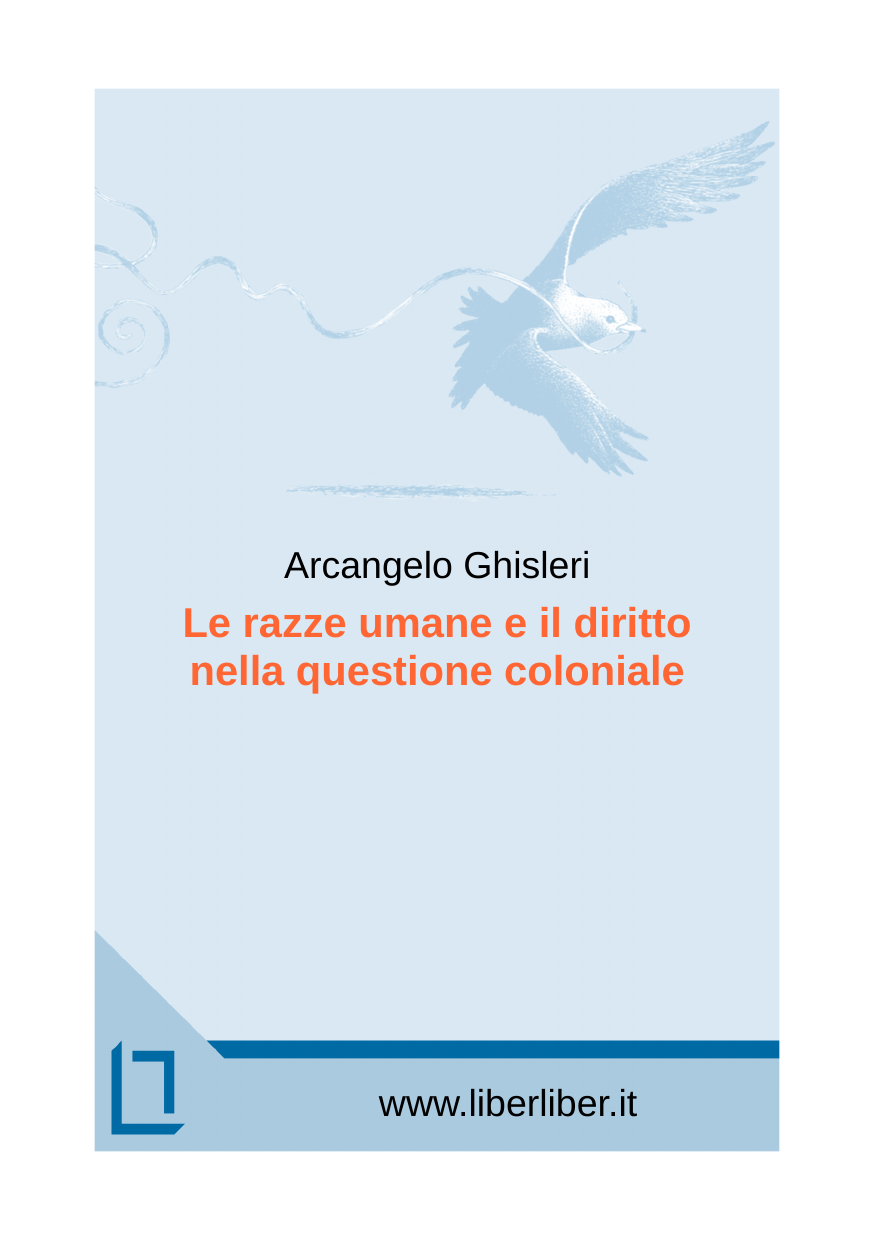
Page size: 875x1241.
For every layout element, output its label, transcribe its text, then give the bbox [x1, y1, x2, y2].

picture [94, 88, 780, 1152]
text www.liberliber.it [331, 1081, 685, 1124]
text Le razze umane e il diritto nella questione coloniale [94, 598, 779, 694]
text Arcangelo Ghisleri [94, 543, 779, 586]
